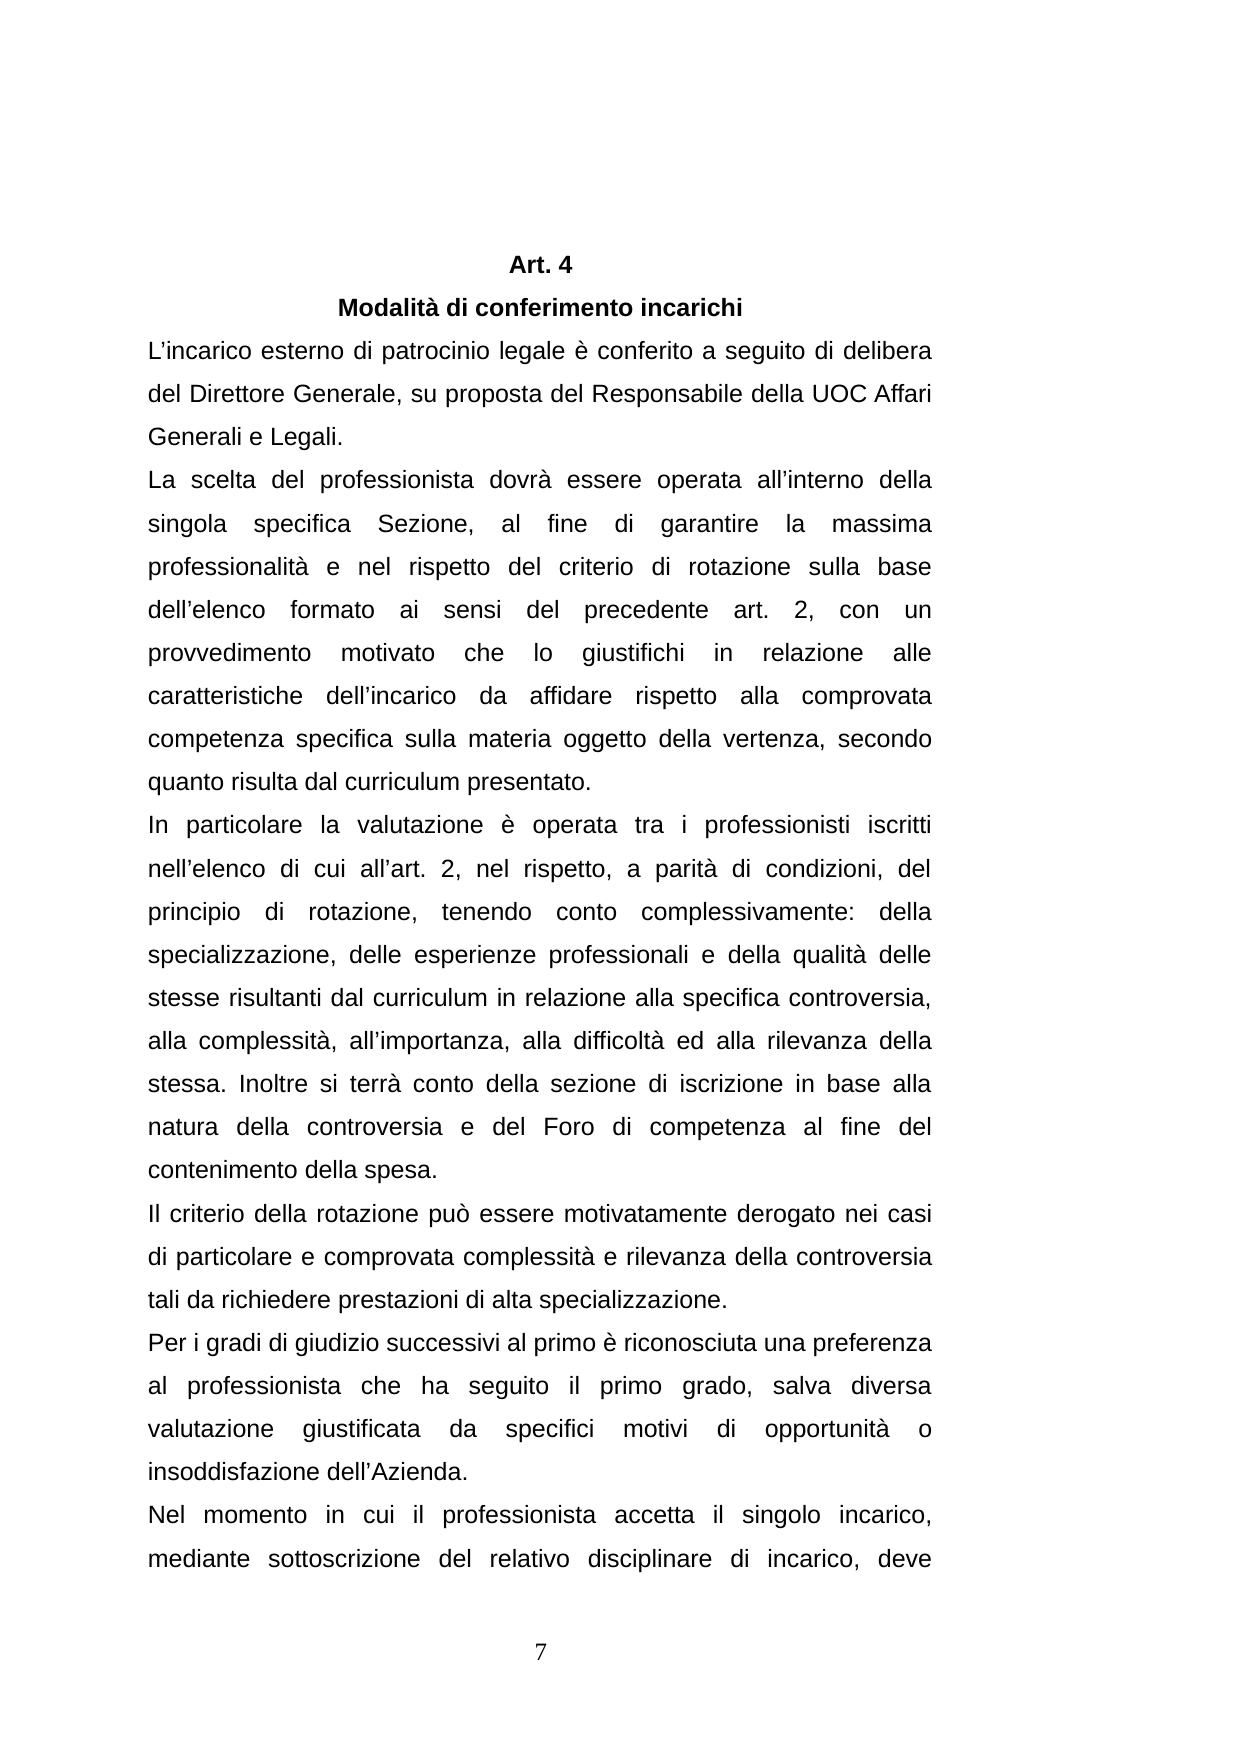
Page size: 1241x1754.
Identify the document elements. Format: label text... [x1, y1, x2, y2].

text La scelta del professionista dovrà essere operata all’interno della singola specifica Sezione, al fine di garantire la massima professionalità e nel rispetto del criterio di rotazione sulla base dell’elenco formato ai sensi del precedente art. 2, con un provvedimento motivato che lo giustifichi in relazione alle caratteristiche dell’incarico da affidare rispetto alla comprovata competenza specifica sulla materia oggetto della vertenza, secondo quanto risulta dal curriculum presentato. [148, 466, 933, 796]
text Art. 4 [148, 250, 933, 279]
text L’incarico esterno di patrocinio legale è conferito a seguito di delibera del Direttore Generale, su proposta del Responsabile della UOC Affari Generali e Legali. [148, 336, 933, 451]
text In particolare la valutazione è operata tra i professionisti iscritti nell’elenco di cui all’art. 2, nel rispetto, a parità di condizioni, del principio di rotazione, tenendo conto complessivamente: della specializzazione, delle esperienze professionali e della qualità delle stesse risultanti dal curriculum in relazione alla specifica controversia, alla complessità, all’importanza, alla difficoltà ed alla rilevanza della stessa. Inoltre si terrà conto della sezione di iscrizione in base alla natura della controversia e del Foro di competenza al fine del contenimento della spesa. [148, 811, 933, 1184]
text Nel momento in cui il professionista accetta il singolo incarico, mediante sottoscrizione del relativo disciplinare di incarico, deve [148, 1501, 933, 1572]
text Il criterio della rotazione può essere motivatamente derogato nei casi di particolare e comprovata complessità e rilevanza della controversia tali da richiedere prestazioni di alta specializzazione. [148, 1199, 933, 1314]
text Per i gradi di giudizio successivi al primo è riconosciuta una preferenza al professionista che ha seguito il primo grado, salva diversa valutazione giustificata da specifici motivi di opportunità o insoddisfazione dell’Azienda. [148, 1328, 933, 1486]
text Modalità di conferimento incarichi [148, 293, 933, 322]
